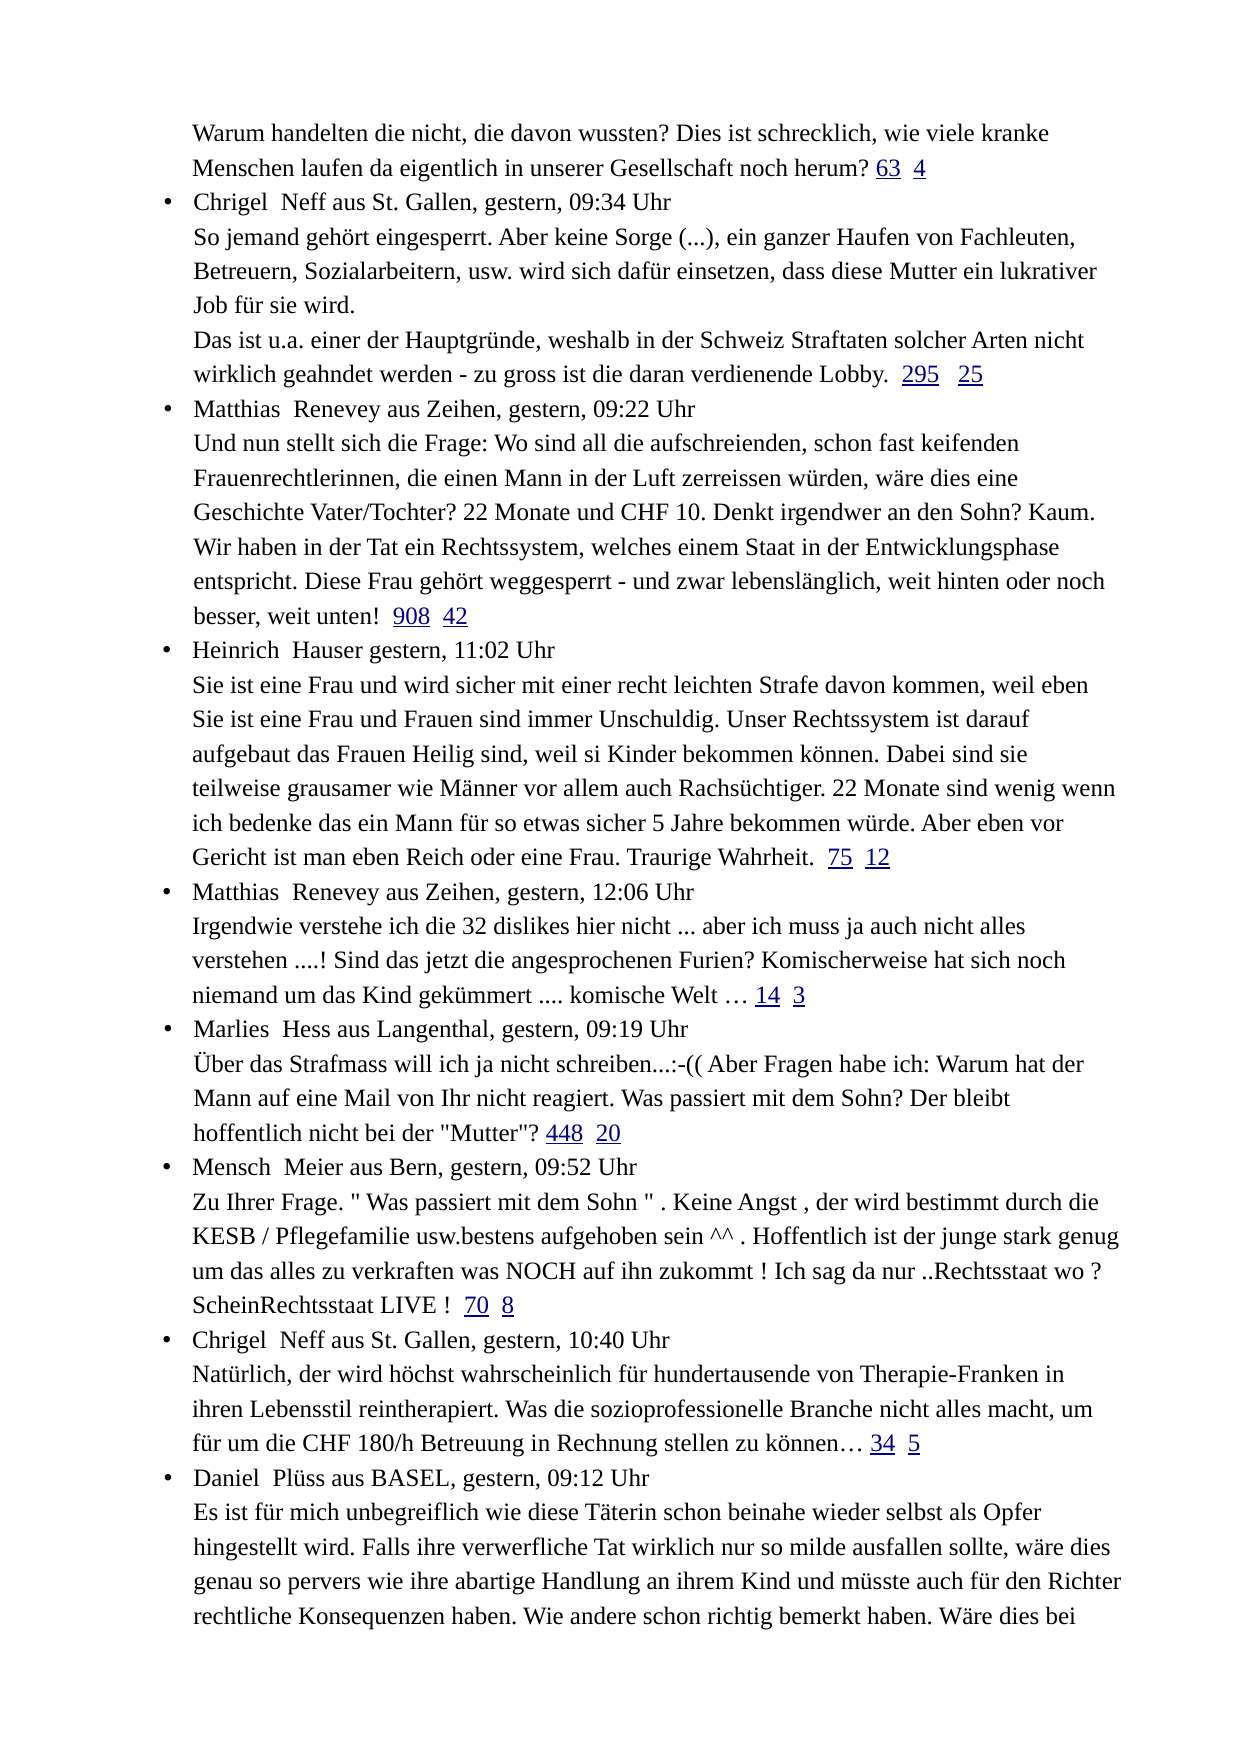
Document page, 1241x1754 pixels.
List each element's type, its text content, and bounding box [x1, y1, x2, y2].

list Matthias Renevey aus Zeihen, gestern, 12:06 Uhr [162, 877, 1122, 905]
list Heinrich Hauser gestern, 11:02 Uhr [162, 635, 1122, 664]
list Warum handelten die nicht, die davon wussten? Dies ist schrecklich, wie viele kranke Menschen laufen da eigentlich in unserer Gesellschaft noch herum? 63 4 [162, 118, 1122, 181]
list Daniel Plüss aus BASEL, gestern, 09:12 Uhr Es ist für mich unbegreiflich wie diese Täterin schon beinahe wieder selbst als Opfer hingestellt wird. Falls ihre verwerfliche Tat wirklich nur so milde ausfallen sollte, wäre dies genau so pervers wie ihre abartige Handlung an ihrem Kind und müsste auch für den Richter rechtliche Konsequenzen haben. Wie andere schon richtig bemerkt haben. Wäre dies bei [164, 1463, 1122, 1629]
list Sie ist eine Frau und wird sicher mit einer recht leichten Strafe davon kommen, weil eben Sie ist eine Frau und Frauen sind immer Unschuldig. Unser Rechtssystem ist darauf aufgebaut das Frauen Heilig sind, weil si Kinder bekommen können. Dabei sind sie teilweise grausamer wie Männer vor allem auch Rachsüchtiger. 22 Monate sind wenig wenn ich bedenke das ein Mann für so etwas sicher 5 Jahre bekommen würde. Aber eben vor Gericht ist man eben Reich oder eine Frau. Traurige Wahrheit. 75 12 [162, 670, 1122, 871]
list Marlies Hess aus Langenthal, gestern, 09:19 Uhr Über das Strafmass will ich ja nicht schreiben...:-(( Aber Fragen habe ich: Warum hat der Mann auf eine Mail von Ihr nicht reagiert. Was passiert mit dem Sohn? Der bleibt hoffentlich nicht bei der "Mutter"? 448 20 [164, 1014, 1122, 1147]
list Matthias Renevey aus Zeihen, gestern, 09:22 Uhr Und nun stellt sich die Frage: Wo sind all die aufschreienden, schon fast keifenden Frauenrechtlerinnen, die einen Mann in der Luft zerreissen würden, wäre dies eine Geschichte Vater/Tochter? 22 Monate und CHF 10. Denkt irgendwer an den Sohn? Kaum. Wir haben in der Tat ein Rechtssystem, welches einem Staat in der Entwicklungsphase entspricht. Diese Frau gehört weggesperrt - und zwar lebenslänglich, weit hinten oder noch besser, weit unten! 908 42 [164, 394, 1122, 629]
list Mensch Meier aus Bern, gestern, 09:52 Uhr [162, 1152, 1122, 1181]
list Natürlich, der wird höchst wahrscheinlich für hundertausende von Therapie-Franken in ihren Lebensstil reintherapiert. Was die sozioprofessionelle Branche nicht alles macht, um für um die CHF 180/h Betreuung in Rechnung stellen zu können… 34 5 [162, 1359, 1122, 1457]
list Zu Ihrer Frage. " Was passiert mit dem Sohn " . Keine Angst , der wird bestimmt durch die KESB / Pflegefamilie usw.bestens aufgehoben sein ^^ . Hoffentlich ist der junge stark genug um das alles zu verkraften was NOCH auf ihn zukommt ! Ich sag da nur ..Rechtsstaat wo ? ScheinRechtsstaat LIVE ! 70 8 [162, 1187, 1122, 1319]
list Irgendwie verstehe ich die 32 dislikes hier nicht ... aber ich muss ja auch nicht alles verstehen ....! Sind das jetzt die angesprochenen Furien? Komischerweise hat sich noch niemand um das Kind gekümmert .... komische Welt … 14 3 [162, 911, 1122, 1009]
list Chrigel Neff aus St. Gallen, gestern, 10:40 Uhr [162, 1325, 1122, 1354]
list Chrigel Neff aus St. Gallen, gestern, 09:34 Uhr So jemand gehört eingesperrt. Aber keine Sorge (...), ein ganzer Haufen von Fachleuten, Betreuern, Sozialarbeitern, usw. wird sich dafür einsetzen, dass diese Mutter ein lukrativer Job für sie wird. Das ist u.a. einer der Hauptgründe, weshalb in der Schweiz Straftaten solcher Arten nicht wirklich geahndet werden - zu gross ist die daran verdienende Lobby. 295 25 [164, 187, 1122, 388]
